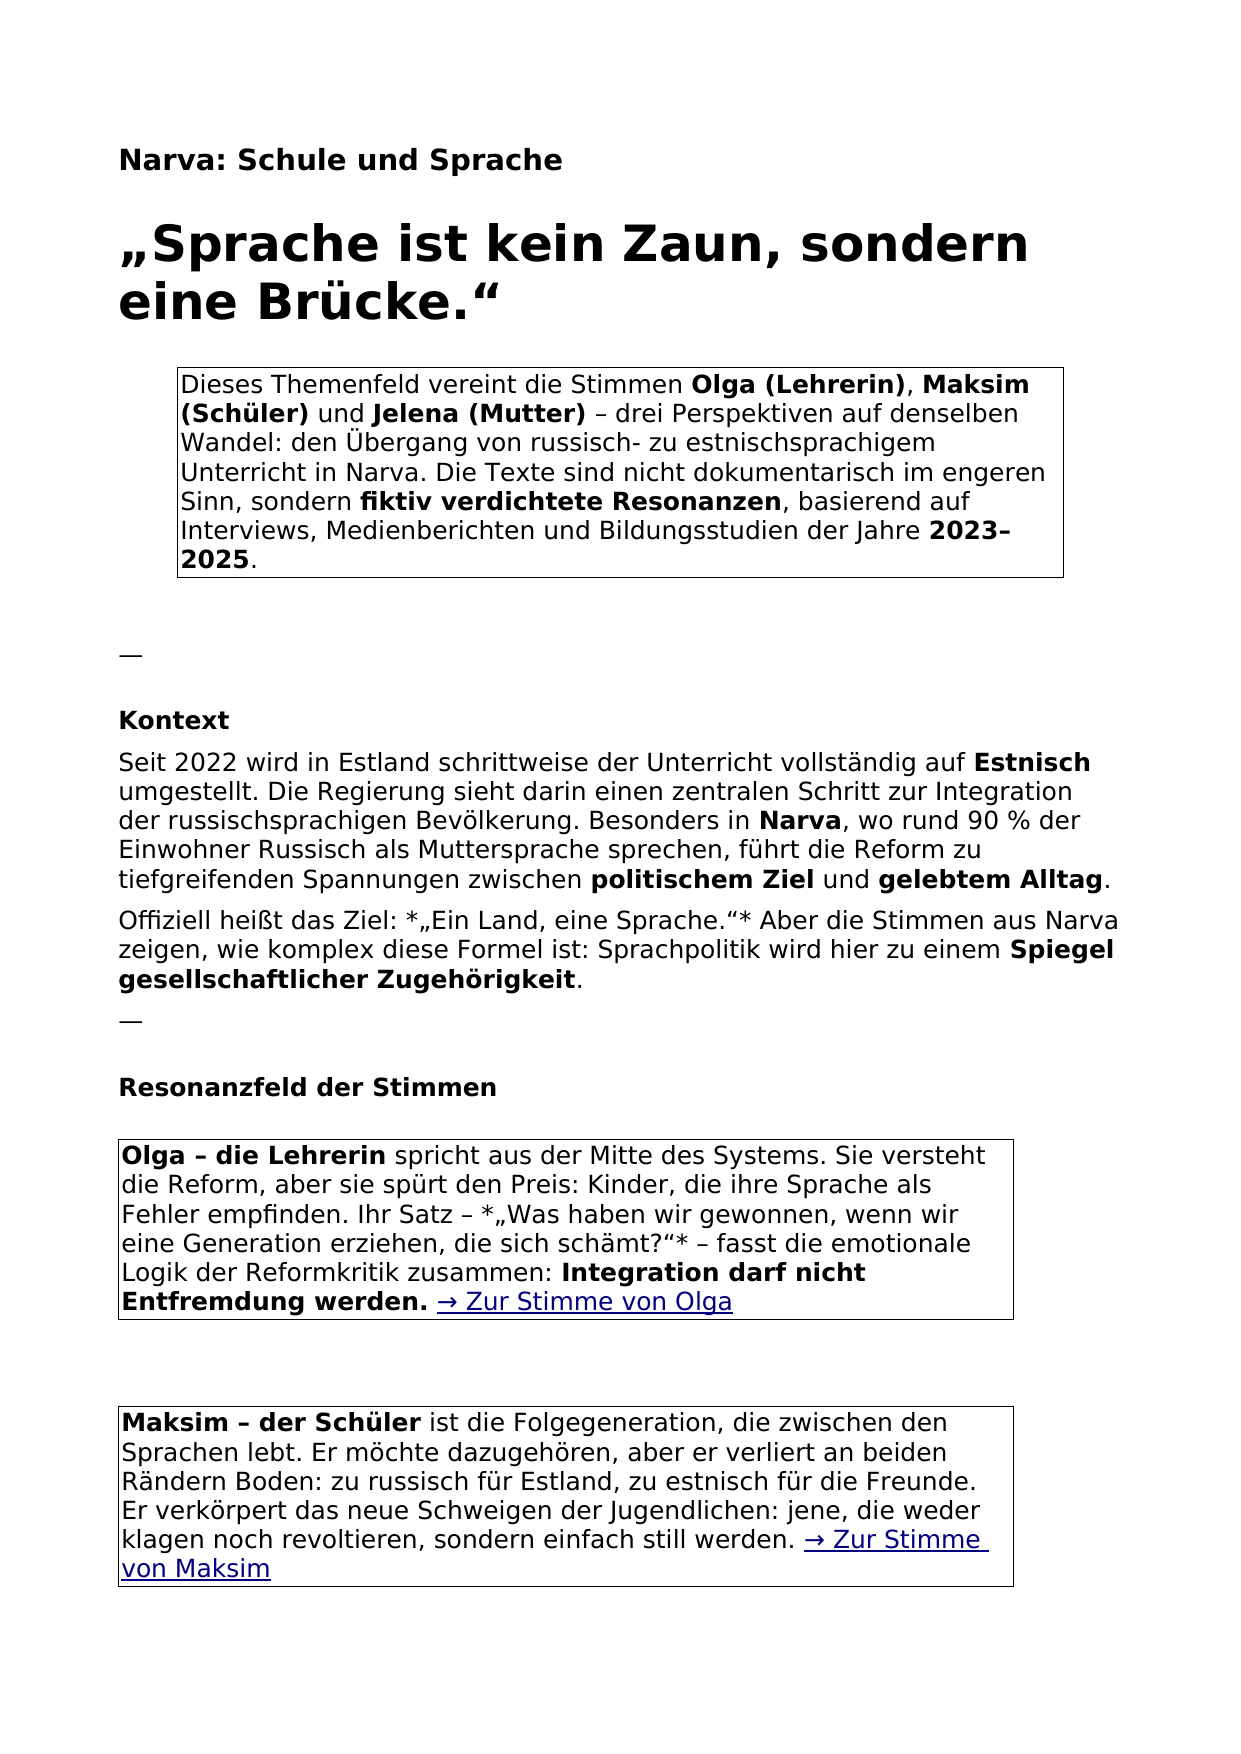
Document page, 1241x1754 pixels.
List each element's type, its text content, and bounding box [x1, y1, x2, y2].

table_header Olga – die Lehrerin spricht aus der Mitte des Systems. Sie versteht die Reform, aber sie spürt den Preis: Kinder, die ihre Sprache als Fehler empfinden. Ihr Satz – *„Was haben wir gewonnen, wenn wir eine Generation erziehen, die sich schämt?“* – fasst die emotionale Logik der Reformkritik zusammen: Integration darf nicht Entfremdung werden. → Zur Stimme von Olga [119, 1140, 1013, 1319]
subtitle „Sprache ist kein Zaun, sondern eine Brücke.“ [118, 214, 1122, 331]
table_header Dieses Themenfeld vereint die Stimmen Olga (Lehrerin), Maksim (Schüler) und Jelena (Mutter) – drei Perspektiven auf denselben Wandel: den Übergang von russisch- zu estnischsprachigem Unterricht in Narva. Die Texte sind nicht dokumentarisch im engeren Sinn, sondern fiktiv verdichtete Resonanzen, basierend auf Interviews, Medienberichten und Bildungsstudien der Jahre 2023–2025. [178, 368, 1063, 577]
text — [118, 1006, 1122, 1036]
subtitle Kontext [118, 706, 1122, 736]
text — [118, 640, 1122, 669]
text Seit 2022 wird in Estland schrittweise der Unterricht vollständig auf Estnisch umgestellt. Die Regierung sieht darin einen zentralen Schritt zur Integration der russischsprachigen Bevölkerung. Besonders in Narva, wo rund 90 % der Einwohner Russisch als Muttersprache sprechen, führt die Reform zu tiefgreifenden Spannungen zwischen politischem Ziel und gelebtem Alltag. [118, 748, 1122, 894]
table_header Maksim – der Schüler ist die Folgegeneration, die zwischen den Sprachen lebt. Er möchte dazugehören, aber er verliert an beiden Rändern Boden: zu russisch für Estland, zu estnisch für die Freunde. Er verkörpert das neue Schweigen der Jugendlichen: jene, die weder klagen noch revoltieren, sondern einfach still werden. → Zur Stimme von Maksim [119, 1407, 1013, 1586]
subtitle Narva: Schule und Sprache [118, 143, 1122, 177]
subtitle Resonanzfeld der Stimmen [118, 1073, 1122, 1102]
text Offiziell heißt das Ziel: *„Ein Land, eine Sprache.“* Aber die Stimmen aus Narva zeigen, wie komplex diese Formel ist: Sprachpolitik wird hier zu einem Spiegel gesellschaftlicher Zugehörigkeit. [118, 906, 1122, 994]
